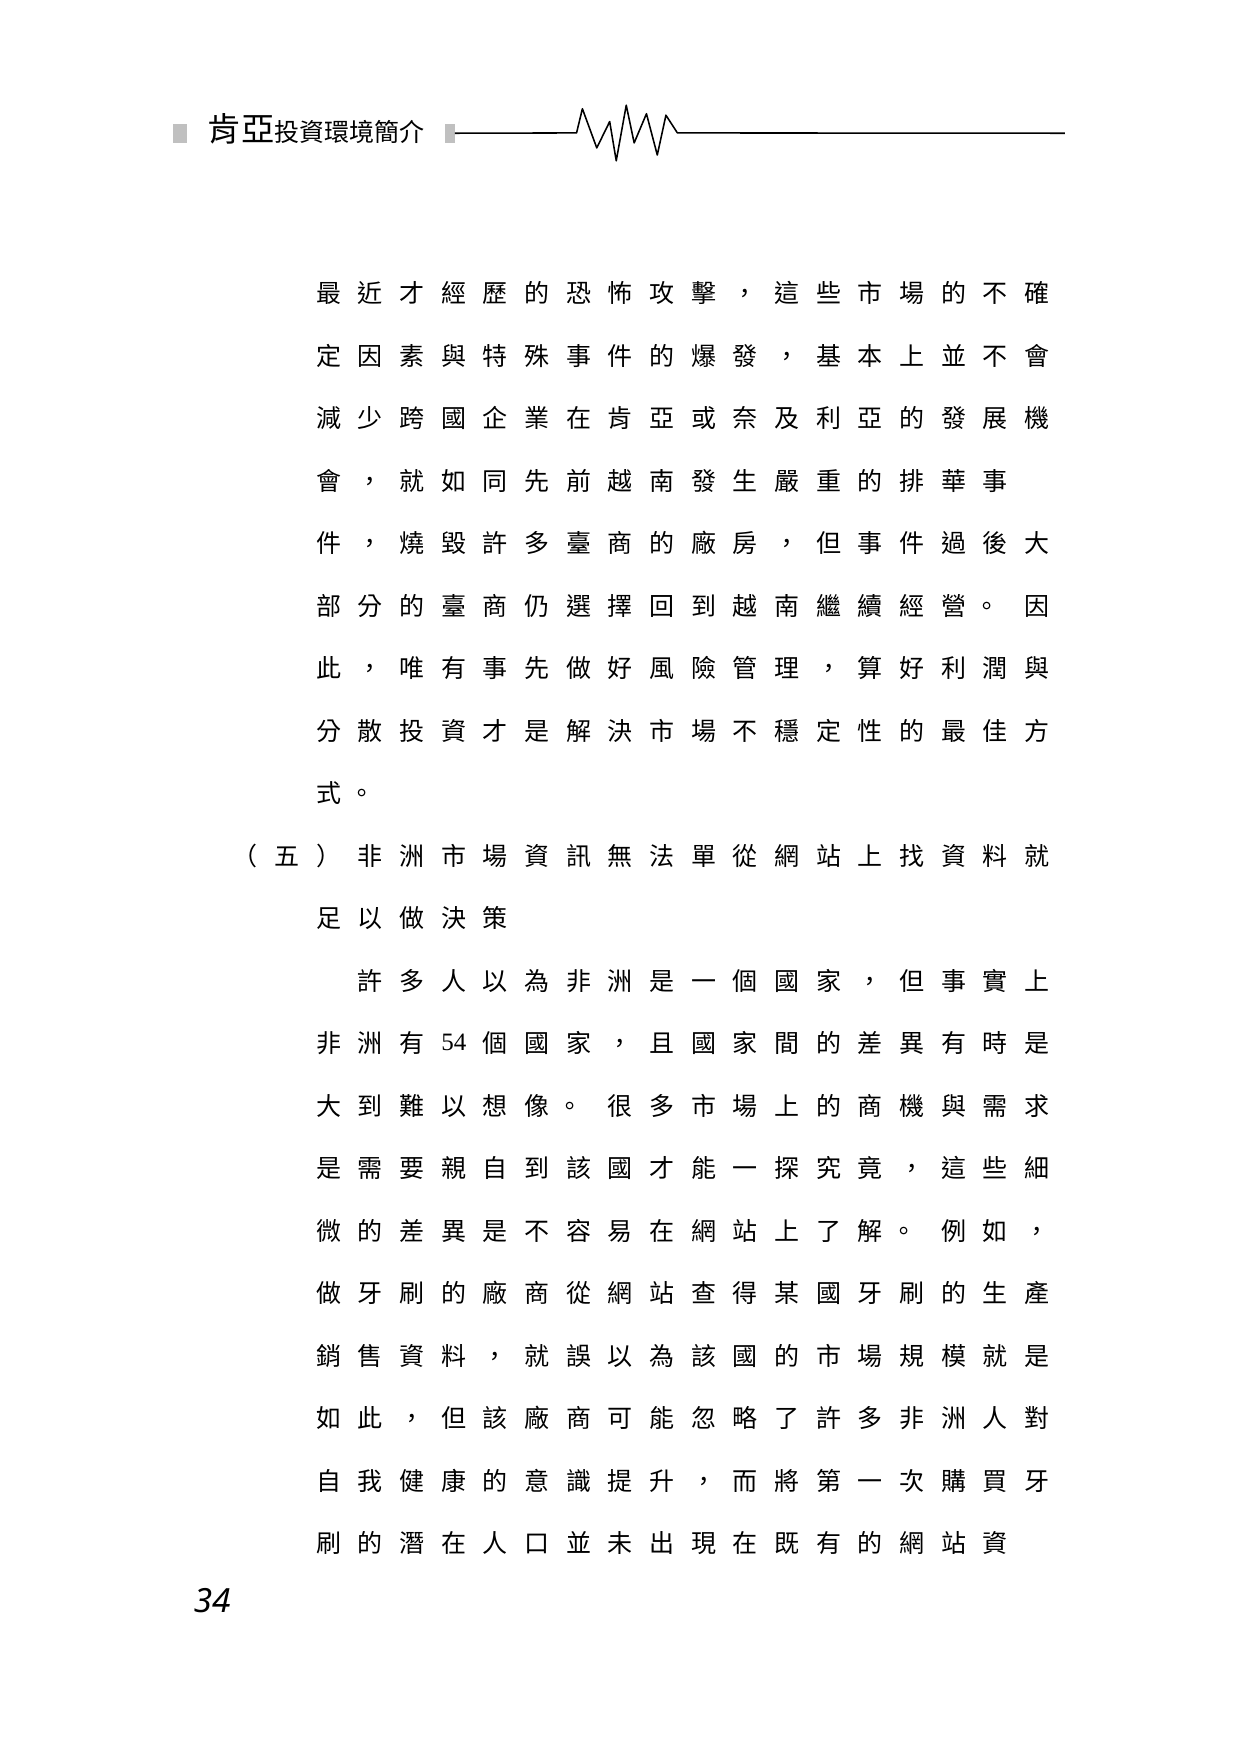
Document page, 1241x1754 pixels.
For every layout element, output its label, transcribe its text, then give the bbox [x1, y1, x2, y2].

text 最近才經歷的恐怖攻擊，這些市場的不確定因素與特殊事件的爆發，基本上並不會減少跨國企業在肯亞或奈及利亞的發展機會，就如同先前越南發生嚴重的排華事件，燒毀許多臺商的廠房，但事件過後大部分的臺商仍選擇回到越南繼續經營。因此，唯有事先做好風險管理，算好利潤與分散投資才是解決市場不穩定性的最佳方式。 [281, 250, 1058, 813]
text 許多人以為非洲是一個國家，但事實上非洲有54個國家，且國家間的差異有時是大到難以想像。很多市場上的商機與需求是需要親自到該國才能一探究竟，這些細微的差異是不容易在網站上了解。例如，做牙刷的廠商從網站查得某國牙刷的生產銷售資料，就誤以為該國的市場規模就是如此，但該廠商可能忽略了許多非洲人對自我健康的意識提升，而將第一次購買牙刷的潛在人口並未出現在既有的網站資 [281, 938, 1058, 1563]
text （五）非洲市場資訊無法單從網站上找資料就足以做決策 [207, 813, 1058, 938]
